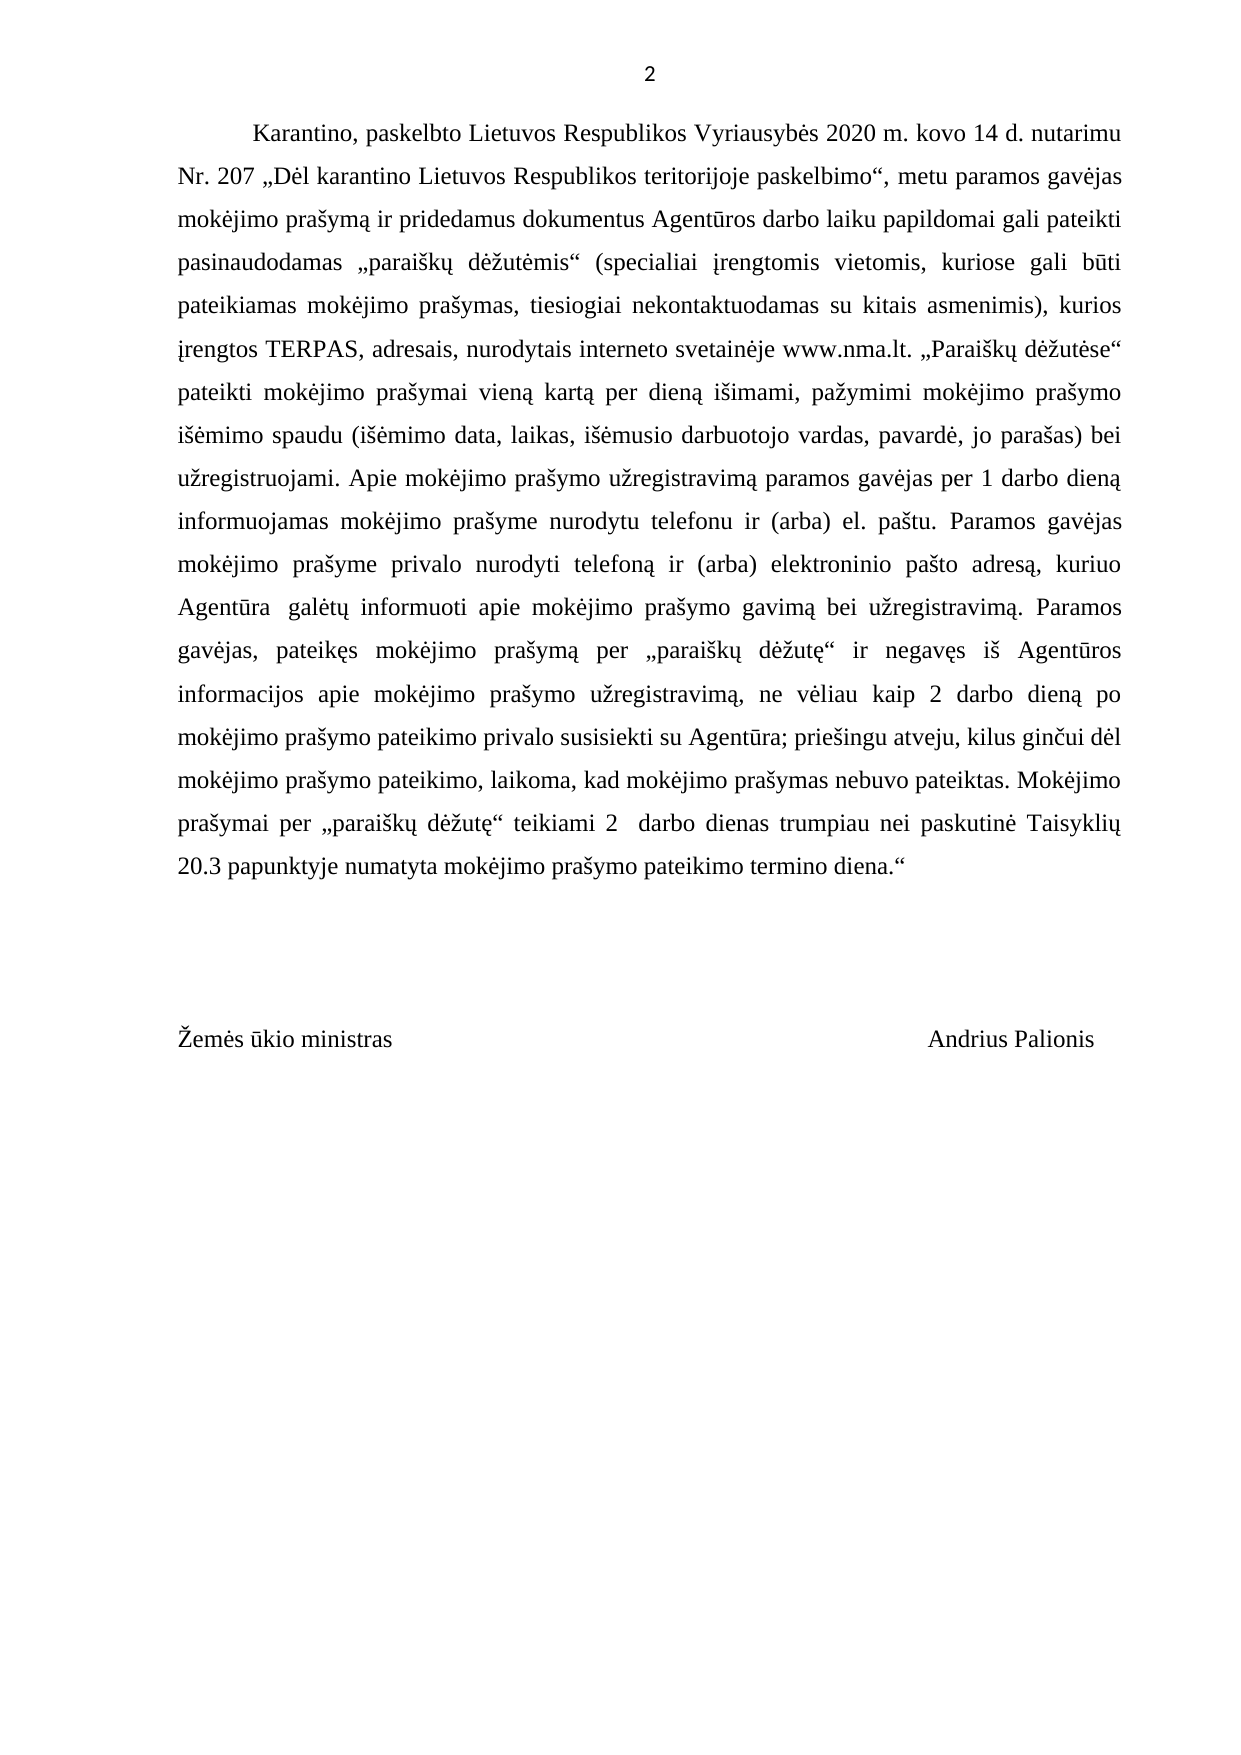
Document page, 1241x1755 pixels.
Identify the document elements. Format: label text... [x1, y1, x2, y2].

text Karantino, paskelbto Lietuvos Respublikos Vyriausybės 2020 m. kovo 14 d. nutarimu Nr. 207 „Dėl karantino Lietuvos Respublikos teritorijoje paskelbimo“, metu paramos gavėjas mokėjimo prašymą ir pridedamus dokumentus Agentūros darbo laiku papildomai gali pateikti pasinaudodamas „paraiškų dėžutėmis“ (specialiai įrengtomis vietomis, kuriose gali būti pateikiamas mokėjimo prašymas, tiesiogiai nekontaktuodamas su kitais asmenimis), kurios įrengtos TERPAS, adresais, nurodytais interneto svetainėje www.nma.lt. „Paraiškų dėžutėse“ pateikti mokėjimo prašymai vieną kartą per dieną išimami, pažymimi mokėjimo prašymo išėmimo spaudu (išėmimo data, laikas, išėmusio darbuotojo vardas, pavardė, jo parašas) bei užregistruojami. Apie mokėjimo prašymo užregistravimą paramos gavėjas per 1 darbo dieną informuojamas mokėjimo prašyme nurodytu telefonu ir (arba) el. paštu. Paramos gavėjas mokėjimo prašyme privalo nurodyti telefoną ir (arba) elektroninio pašto adresą, kuriuo Agentūra galėtų informuoti apie mokėjimo prašymo gavimą bei užregistravimą. Paramos gavėjas, pateikęs mokėjimo prašymą per „paraiškų dėžutę“ ir negavęs iš Agentūros informacijos apie mokėjimo prašymo užregistravimą, ne vėliau kaip 2 darbo dieną po mokėjimo prašymo pateikimo privalo susisiekti su Agentūra; priešingu atveju, kilus ginčui dėl mokėjimo prašymo pateikimo, laikoma, kad mokėjimo prašymas nebuvo pateiktas. Mokėjimo prašymai per „paraiškų dėžutę“ teikiami 2 darbo dienas trumpiau nei paskutinė Taisyklių 20.3 papunktyje numatyta mokėjimo prašymo pateikimo termino diena.“ [177, 118, 1122, 880]
text Žemės ūkio ministras Andrius Palionis [177, 1024, 1122, 1052]
